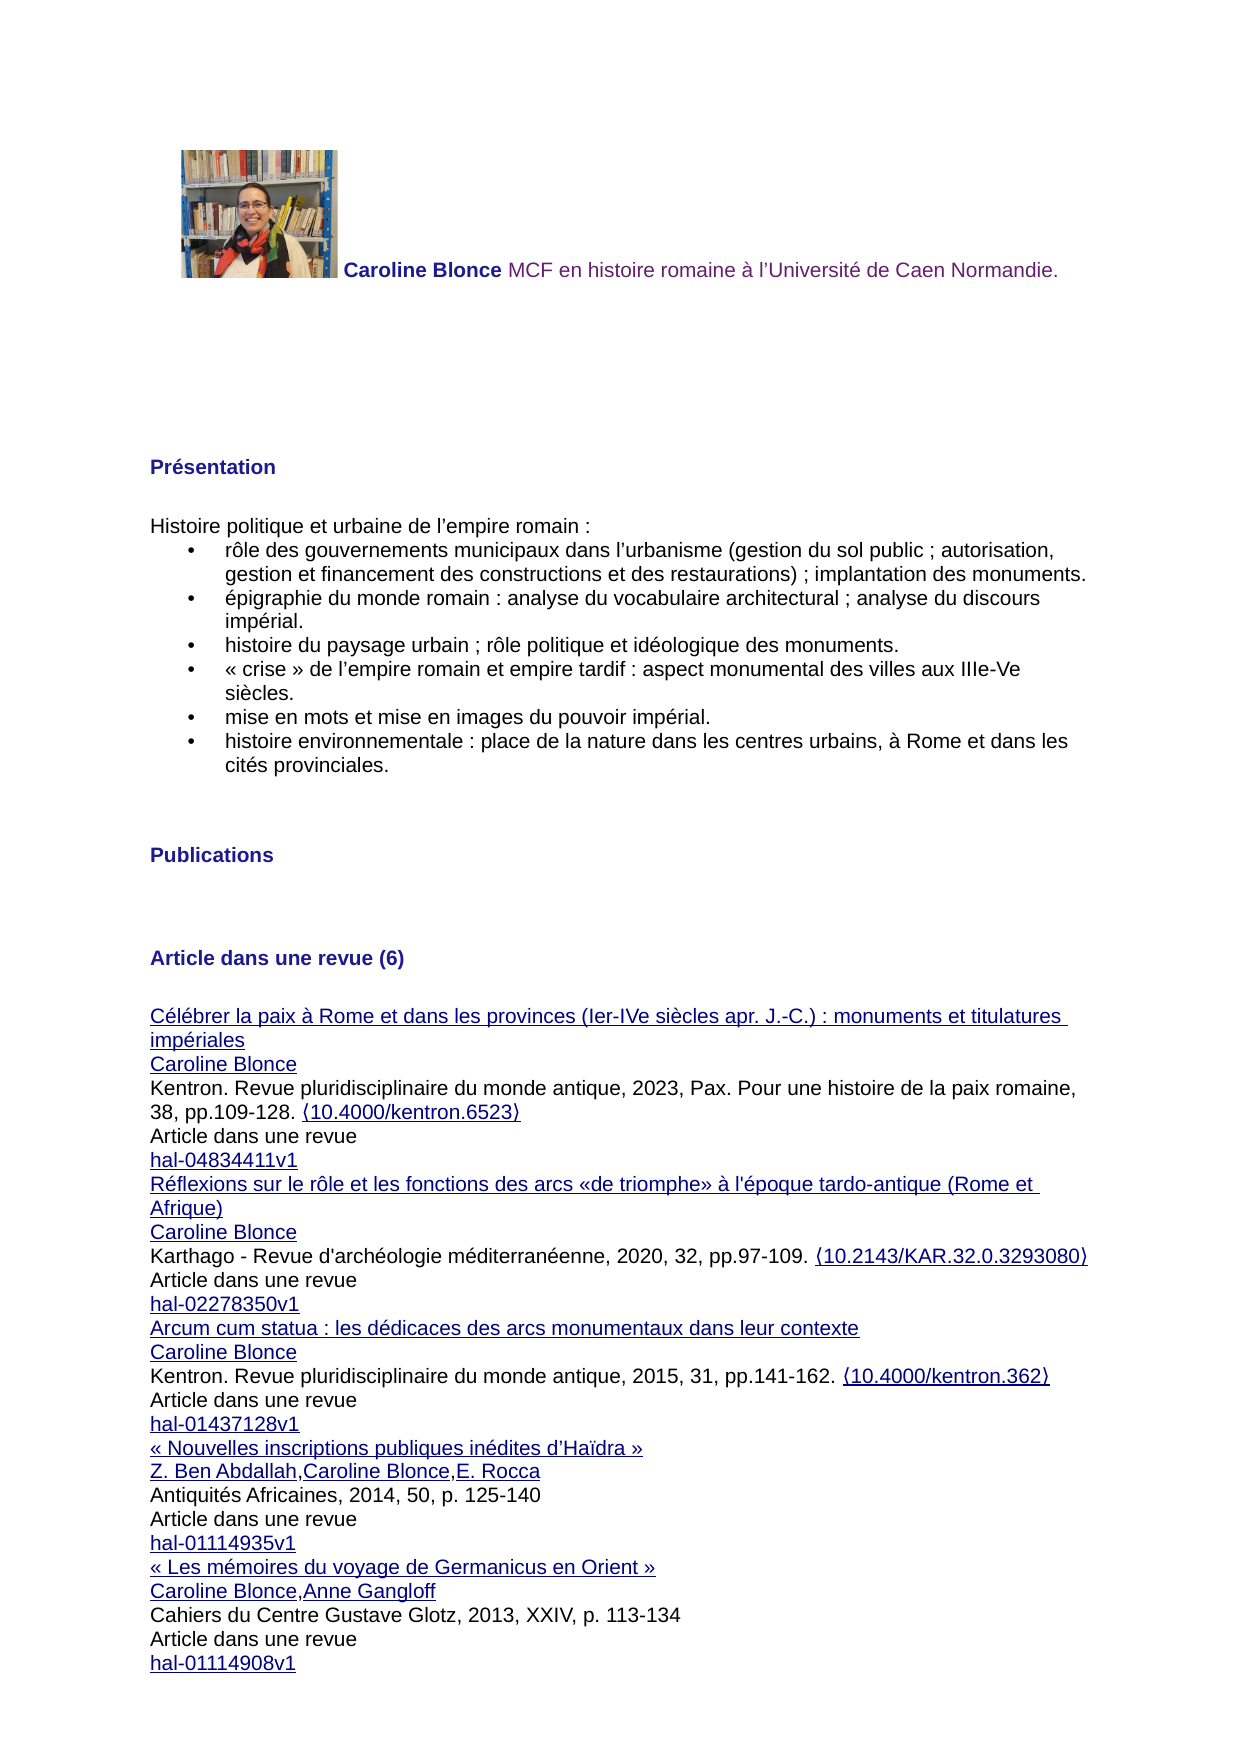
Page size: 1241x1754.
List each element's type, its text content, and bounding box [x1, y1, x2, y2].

list épigraphie du monde romain : analyse du vocabulaire architectural ; analyse du discours impérial. [187, 585, 1090, 633]
text Histoire politique et urbaine de l’empire romain : [150, 513, 1090, 537]
subtitle Présentation [150, 455, 1090, 479]
list histoire environnementale : place de la nature dans les centres urbains, à Rome et dans les cités provinciales. [187, 729, 1090, 777]
table_cell Arcum cum statua : les dédicaces des arcs monumentaux dans leur contexte Caroline Blonce Kentron. Revue pluridisciplinaire du monde antique, 2015, 31, pp.141-162. ⟨10.4000/kentron.362⟩ Article dans une revue hal-01437128v1 [150, 1316, 1090, 1435]
list histoire du paysage urbain ; rôle politique et idéologique des monuments. [187, 633, 1090, 657]
table_cell « Nouvelles inscriptions publiques inédites d’Haïdra » Z. Ben Abdallah,Caroline Blonce,E. Rocca Antiquités Africaines, 2014, 50, p. 125-140 Article dans une revue hal-01114935v1 [150, 1435, 1090, 1555]
subtitle Article dans une revue (6) [150, 946, 1090, 970]
table_header Célébrer la paix à Rome et dans les provinces (Ier-IVe siècles apr. J.-C.) : monuments et titulatures impériales Caroline Blonce Kentron. Revue pluridisciplinaire du monde antique, 2023, Pax. Pour une histoire de la paix romaine, 38, pp.109-128. ⟨10.4000/kentron.6523⟩ Article dans une revue hal-04834411v1 [150, 1004, 1090, 1172]
subtitle Publications [150, 843, 1090, 867]
picture [181, 150, 338, 278]
list « crise » de l’empire romain et empire tardif : aspect monumental des villes aux IIIe-Ve siècles. [187, 657, 1090, 705]
table_cell Réflexions sur le rôle et les fonctions des arcs «de triomphe» à l'époque tardo-antique (Rome et Afrique) Caroline Blonce Karthago - Revue d'archéologie méditerranéenne, 2020, 32, pp.97-109. ⟨10.2143/KAR.32.0.3293080⟩ Article dans une revue hal-02278350v1 [150, 1172, 1090, 1316]
list mise en mots et mise en images du pouvoir impérial. [187, 705, 1090, 729]
list rôle des gouvernements municipaux dans l’urbanisme (gestion du sol public ; autorisation, gestion et financement des constructions et des restaurations) ; implantation des monuments. [187, 537, 1090, 585]
subtitle Caroline Blonce MCF en histoire romaine à l’Université de Caen Normandie. [150, 150, 1090, 282]
table_cell « Les mémoires du voyage de Germanicus en Orient » Caroline Blonce,Anne Gangloff Cahiers du Centre Gustave Glotz, 2013, XXIV, p. 113-134 Article dans une revue hal-01114908v1 [150, 1555, 1090, 1675]
